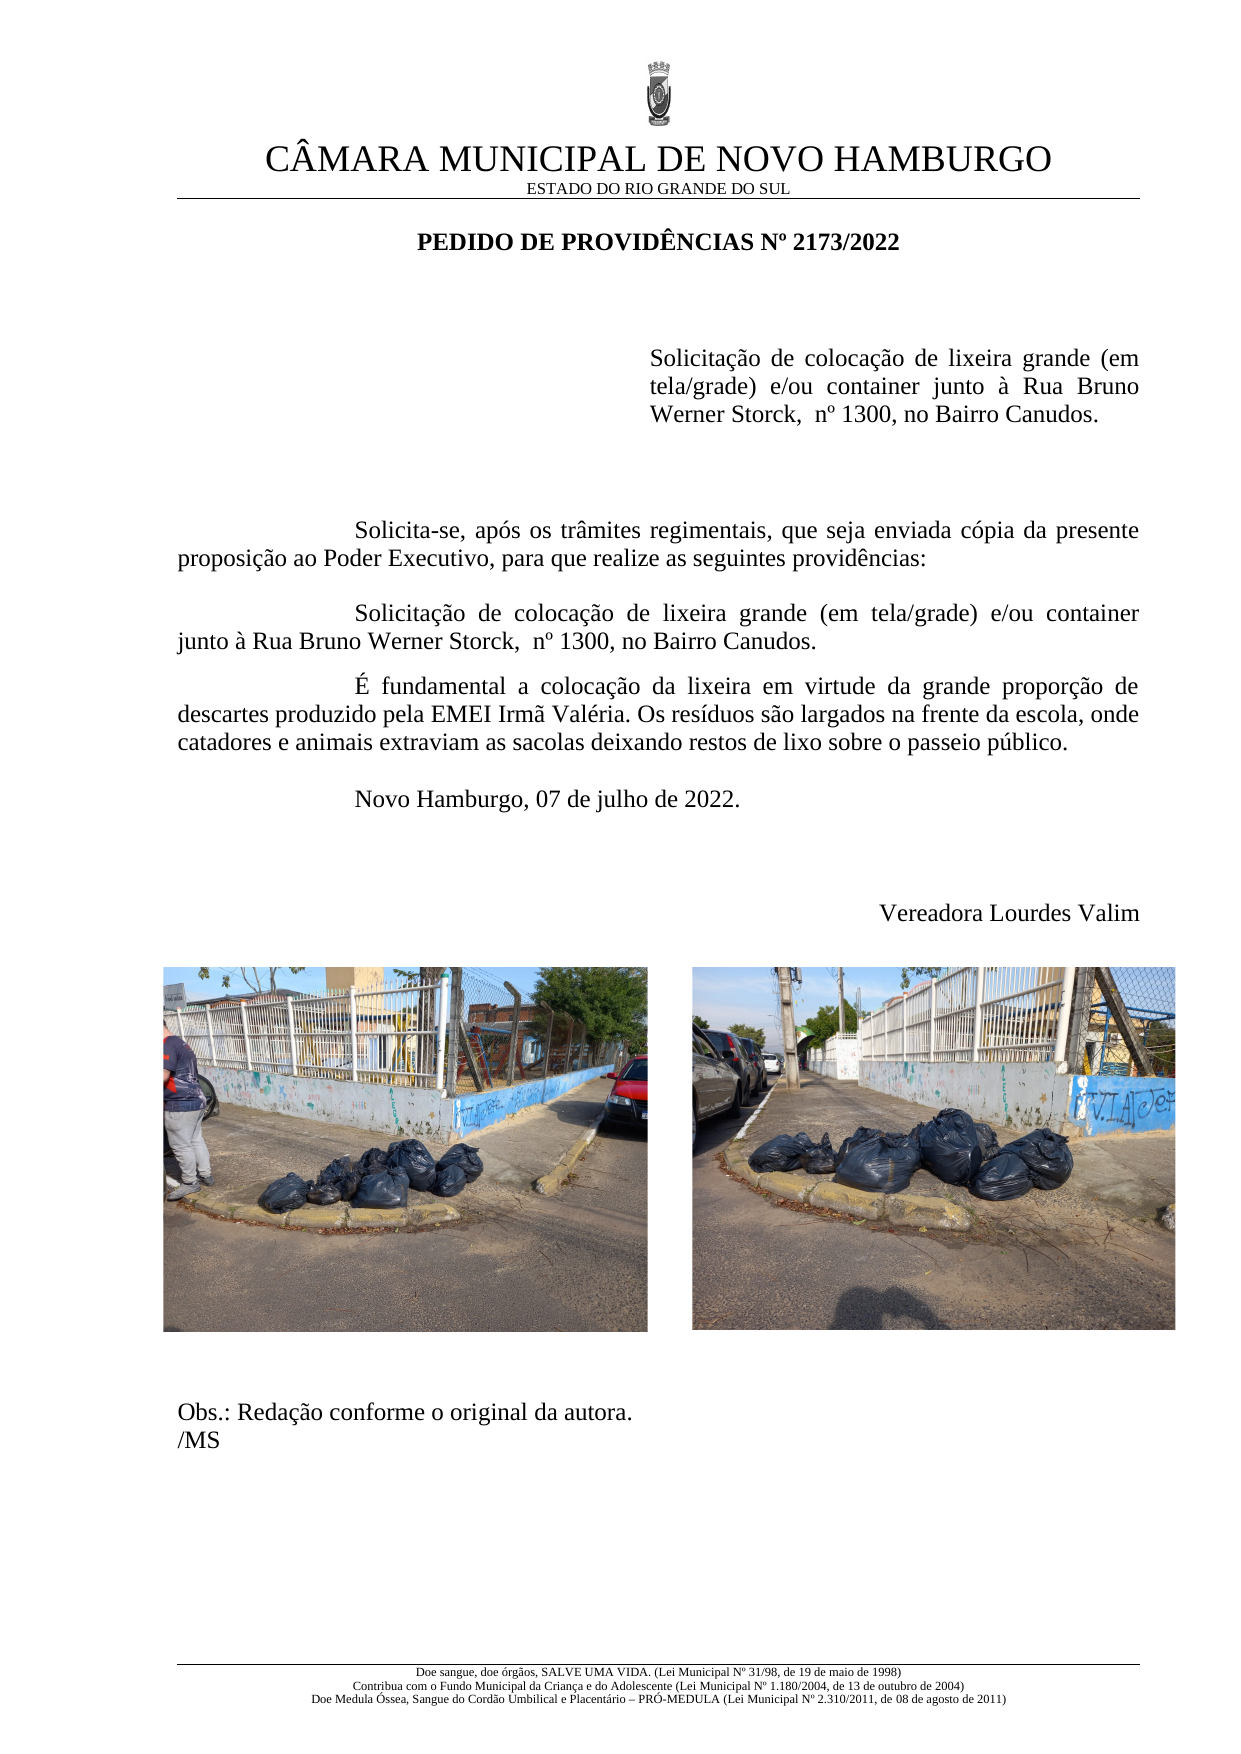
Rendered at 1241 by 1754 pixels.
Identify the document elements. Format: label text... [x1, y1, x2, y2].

text Obs.: Redação conforme o original da autora. [177, 1398, 1140, 1426]
text Solicita-se, após os trâmites regimentais, que seja enviada cópia da presente proposição ao Poder Executivo, para que realize as seguintes providências: [177, 516, 1140, 572]
text É fundamental a colocação da lixeira em virtude da grande proporção de descartes produzido pela EMEI Irmã Valéria. Os resíduos são largados na frente da escola, onde catadores e animais extraviam as sacolas deixando restos de lixo sobre o passeio público. [177, 672, 1140, 756]
picture [692, 967, 1176, 1330]
text Novo Hamburgo, 07 de julho de 2022. [177, 785, 1140, 813]
text /MS [177, 1426, 1140, 1454]
text PEDIDO DE PROVIDÊNCIAS Nº 2173/2022 [177, 228, 1140, 256]
text Solicitação de colocação de lixeira grande (em tela/grade) e/ou container junto à Rua Bruno Werner Storck, nº 1300, no Bairro Canudos. [177, 599, 1140, 655]
text Vereadora Lourdes Valim [177, 899, 1140, 927]
text Solicitação de colocação de lixeira grande (em tela/grade) e/ou container junto à Rua Bruno Werner Storck, nº 1300, no Bairro Canudos. [649, 344, 1140, 428]
picture [163, 967, 648, 1332]
